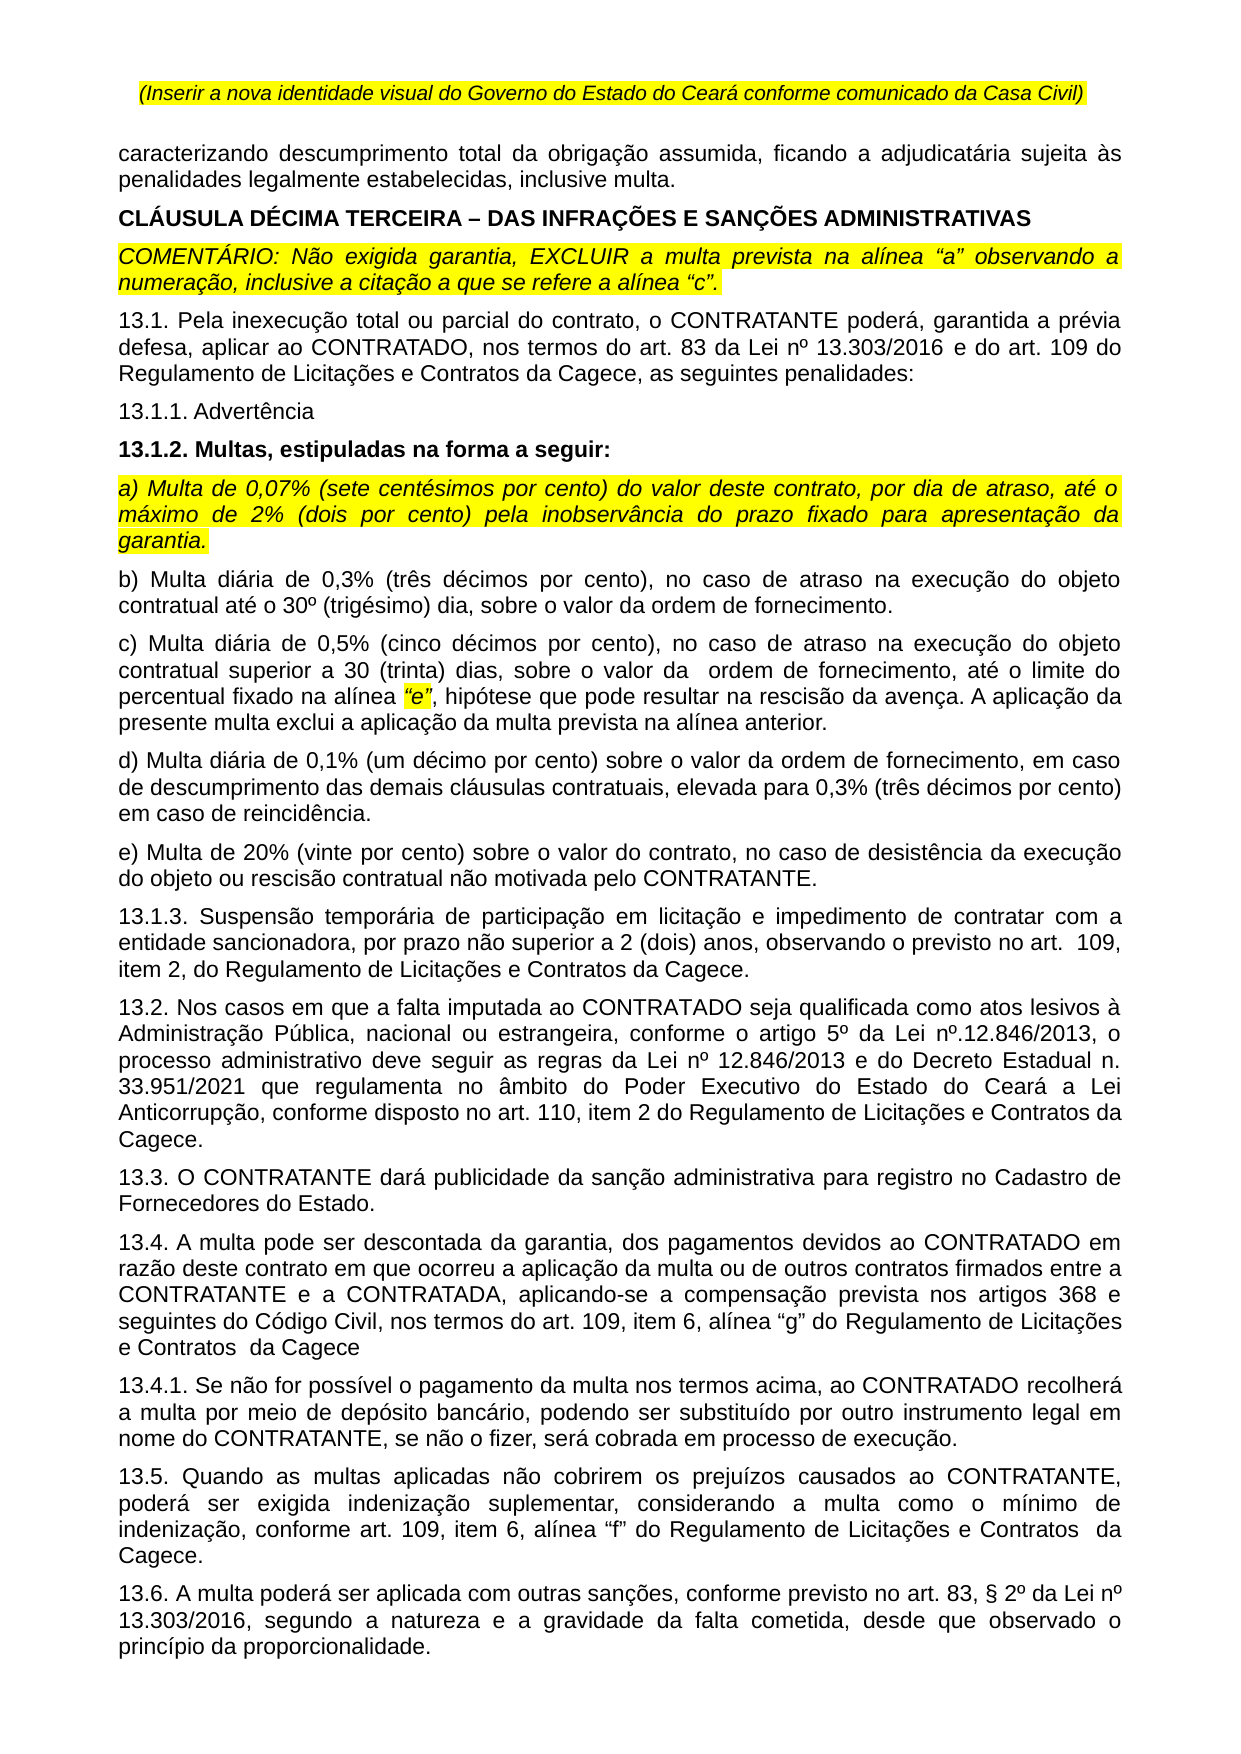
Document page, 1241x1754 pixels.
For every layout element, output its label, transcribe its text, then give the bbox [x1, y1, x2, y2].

text 13.6. A multa poderá ser aplicada com outras sanções, conforme previsto no art. 83, § 2º da Lei nº 13.303/2016, segundo a natureza e a gravidade da falta cometida, desde que observado o princípio da proporcionalidade. [118, 1580, 1122, 1659]
text d) Multa diária de 0,1% (um décimo por cento) sobre o valor da ordem de fornecimento, em caso de descumprimento das demais cláusulas contratuais, elevada para 0,3% (três décimos por cento) em caso de reincidência. [118, 747, 1122, 827]
text c) Multa diária de 0,5% (cinco décimos por cento), no caso de atraso na execução do objeto contratual superior a 30 (trinta) dias, sobre o valor da ordem de fornecimento, até o limite do percentual fixado na alínea “e”, hipótese que pode resultar na rescisão da avença. A aplicação da presente multa exclui a aplicação da multa prevista na alínea anterior. [118, 630, 1122, 736]
text 13.1.2. Multas, estipuladas na forma a seguir: [118, 436, 1122, 463]
text 13.2. Nos casos em que a falta imputada ao CONTRATADO seja qualificada como atos lesivos à Administração Pública, nacional ou estrangeira, conforme o artigo 5º da Lei nº.12.846/2013, o processo administrativo deve seguir as regras da Lei nº 12.846/2013 e do Decreto Estadual n. 33.951/2021 que regulamenta no âmbito do Poder Executivo do Estado do Ceará a Lei Anticorrupção, conforme disposto no art. 110, item 2 do Regulamento de Licitações e Contratos da Cagece. [118, 994, 1122, 1152]
text e) Multa de 20% (vinte por cento) sobre o valor do contrato, no caso de desistência da execução do objeto ou rescisão contratual não motivada pelo CONTRATANTE. [118, 838, 1122, 891]
text a) Multa de 0,07% (sete centésimos por cento) do valor deste contrato, por dia de atraso, até o máximo de 2% (dois por cento) pela inobservância do prazo fixado para apresentação da garantia. [118, 475, 1122, 554]
text 13.1.1. Advertência [118, 398, 1122, 424]
text b) Multa diária de 0,3% (três décimos por cento), no caso de atraso na execução do objeto contratual até o 30º (trigésimo) dia, sobre o valor da ordem de fornecimento. [118, 566, 1122, 618]
text 13.1.3. Suspensão temporária de participação em licitação e impedimento de contratar com a entidade sancionadora, por prazo não superior a 2 (dois) anos, observando o previsto no art. 109, item 2, do Regulamento de Licitações e Contratos da Cagece. [118, 903, 1122, 982]
text 13.5. Quando as multas aplicadas não cobrirem os prejuízos causados ao CONTRATANTE, poderá ser exigida indenização suplementar, considerando a multa como o mínimo de indenização, conforme art. 109, item 6, alínea “f” do Regulamento de Licitações e Contratos da Cagece. [118, 1463, 1122, 1568]
text COMENTÁRIO: Não exigida garantia, EXCLUIR a multa prevista na alínea “a” observando a numeração, inclusive a citação a que se refere a alínea “c”. [118, 243, 1122, 295]
text 13.4. A multa pode ser descontada da garantia, dos pagamentos devidos ao CONTRATADO em razão deste contrato em que ocorreu a aplicação da multa ou de outros contratos firmados entre a CONTRATANTE e a CONTRATADA, aplicando-se a compensação prevista nos artigos 368 e seguintes do Código Civil, nos termos do art. 109, item 6, alínea “g” do Regulamento de Licitações e Contratos da Cagece [118, 1228, 1122, 1360]
text caracterizando descumprimento total da obrigação assumida, ficando a adjudicatária sujeita às penalidades legalmente estabelecidas, inclusive multa. [118, 140, 1122, 193]
text 13.4.1. Se não for possível o pagamento da multa nos termos acima, ao CONTRATADO recolherá a multa por meio de depósito bancário, podendo ser substituído por outro instrumento legal em nome do CONTRATANTE, se não o fizer, será cobrada em processo de execução. [118, 1372, 1122, 1451]
text 13.3. O CONTRATANTE dará publicidade da sanção administrativa para registro no Cadastro de Fornecedores do Estado. [118, 1164, 1122, 1217]
text 13.1. Pela inexecução total ou parcial do contrato, o CONTRATANTE poderá, garantida a prévia defesa, aplicar ao CONTRATADO, nos termos do art. 83 da Lei nº 13.303/2016 e do art. 109 do Regulamento de Licitações e Contratos da Cagece, as seguintes penalidades: [118, 307, 1122, 386]
text CLÁUSULA DÉCIMA TERCEIRA – DAS INFRAÇÕES E SANÇÕES ADMINISTRATIVAS [118, 204, 1122, 231]
